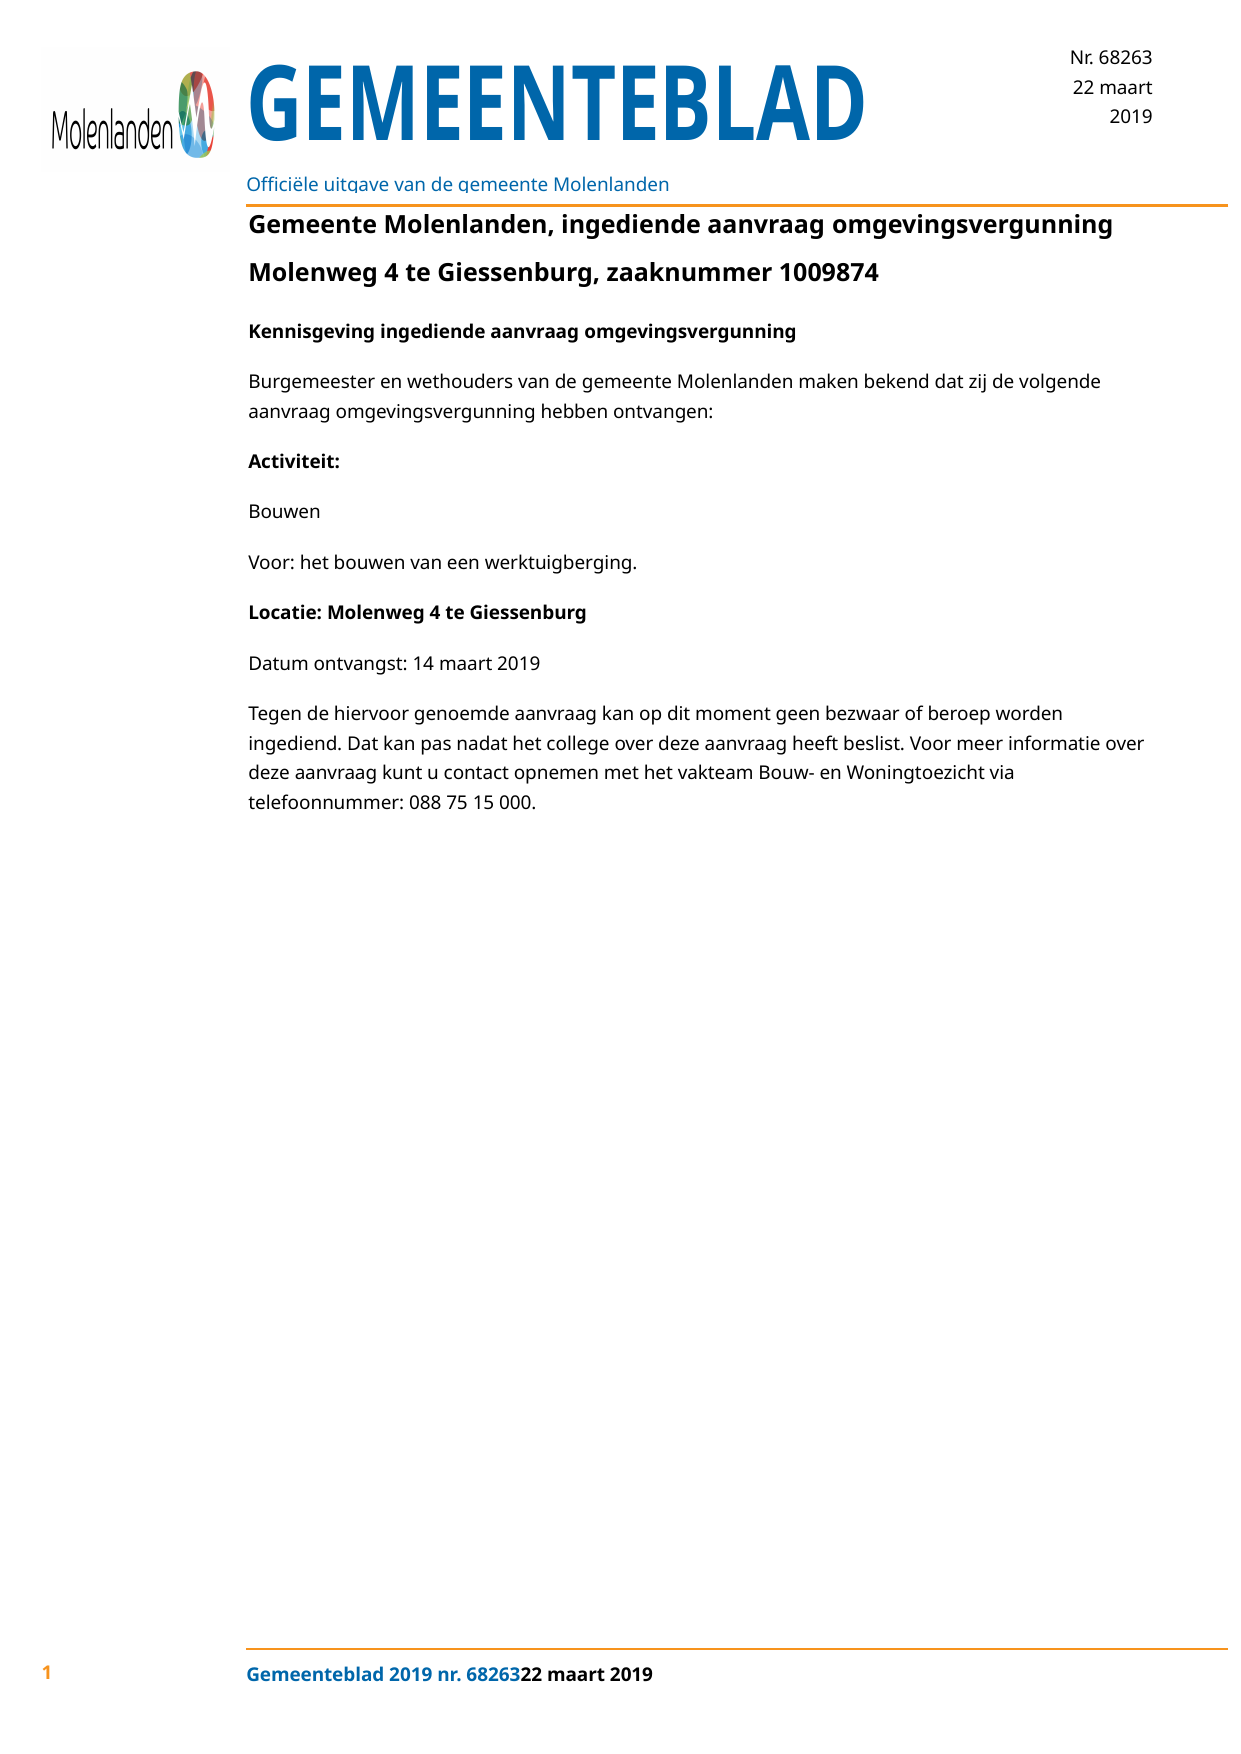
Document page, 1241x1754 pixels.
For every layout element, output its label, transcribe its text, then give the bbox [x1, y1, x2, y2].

text Tegen de hiervoor genoemde aanvraag kan op dit moment geen bezwaar of beroep worden ingediend. Dat kan pas nadat het college over deze aanvraag heeft beslist. Voor meer informatie over deze aanvraag kunt u contact opnemen met het vakteam Bouw- en Woningtoezicht via telefoonnummer: 088 75 15 000. [248, 700, 1152, 815]
text Gemeente Molenlanden, ingediende aanvraag omgevingsvergunning Molenweg 4 te Giessenburg, zaaknummer 1009874 [248, 207, 1152, 288]
text Datum ontvangst: 14 maart 2019 [248, 650, 1152, 676]
text Activiteit: [248, 448, 1152, 474]
text Kennisgeving ingediende aanvraag omgevingsvergunning [248, 318, 1152, 344]
text Burgemeester en wethouders van de gemeente Molenlanden maken bekend dat zij de volgende aanvraag omgevingsvergunning hebben ontvangen: [248, 368, 1152, 424]
picture [41, 47, 231, 172]
text Voor: het bouwen van een werktuigberging. [248, 549, 1152, 575]
text Bouwen [248, 499, 1152, 524]
text Locatie: Molenweg 4 te Giessenburg [248, 599, 1152, 625]
